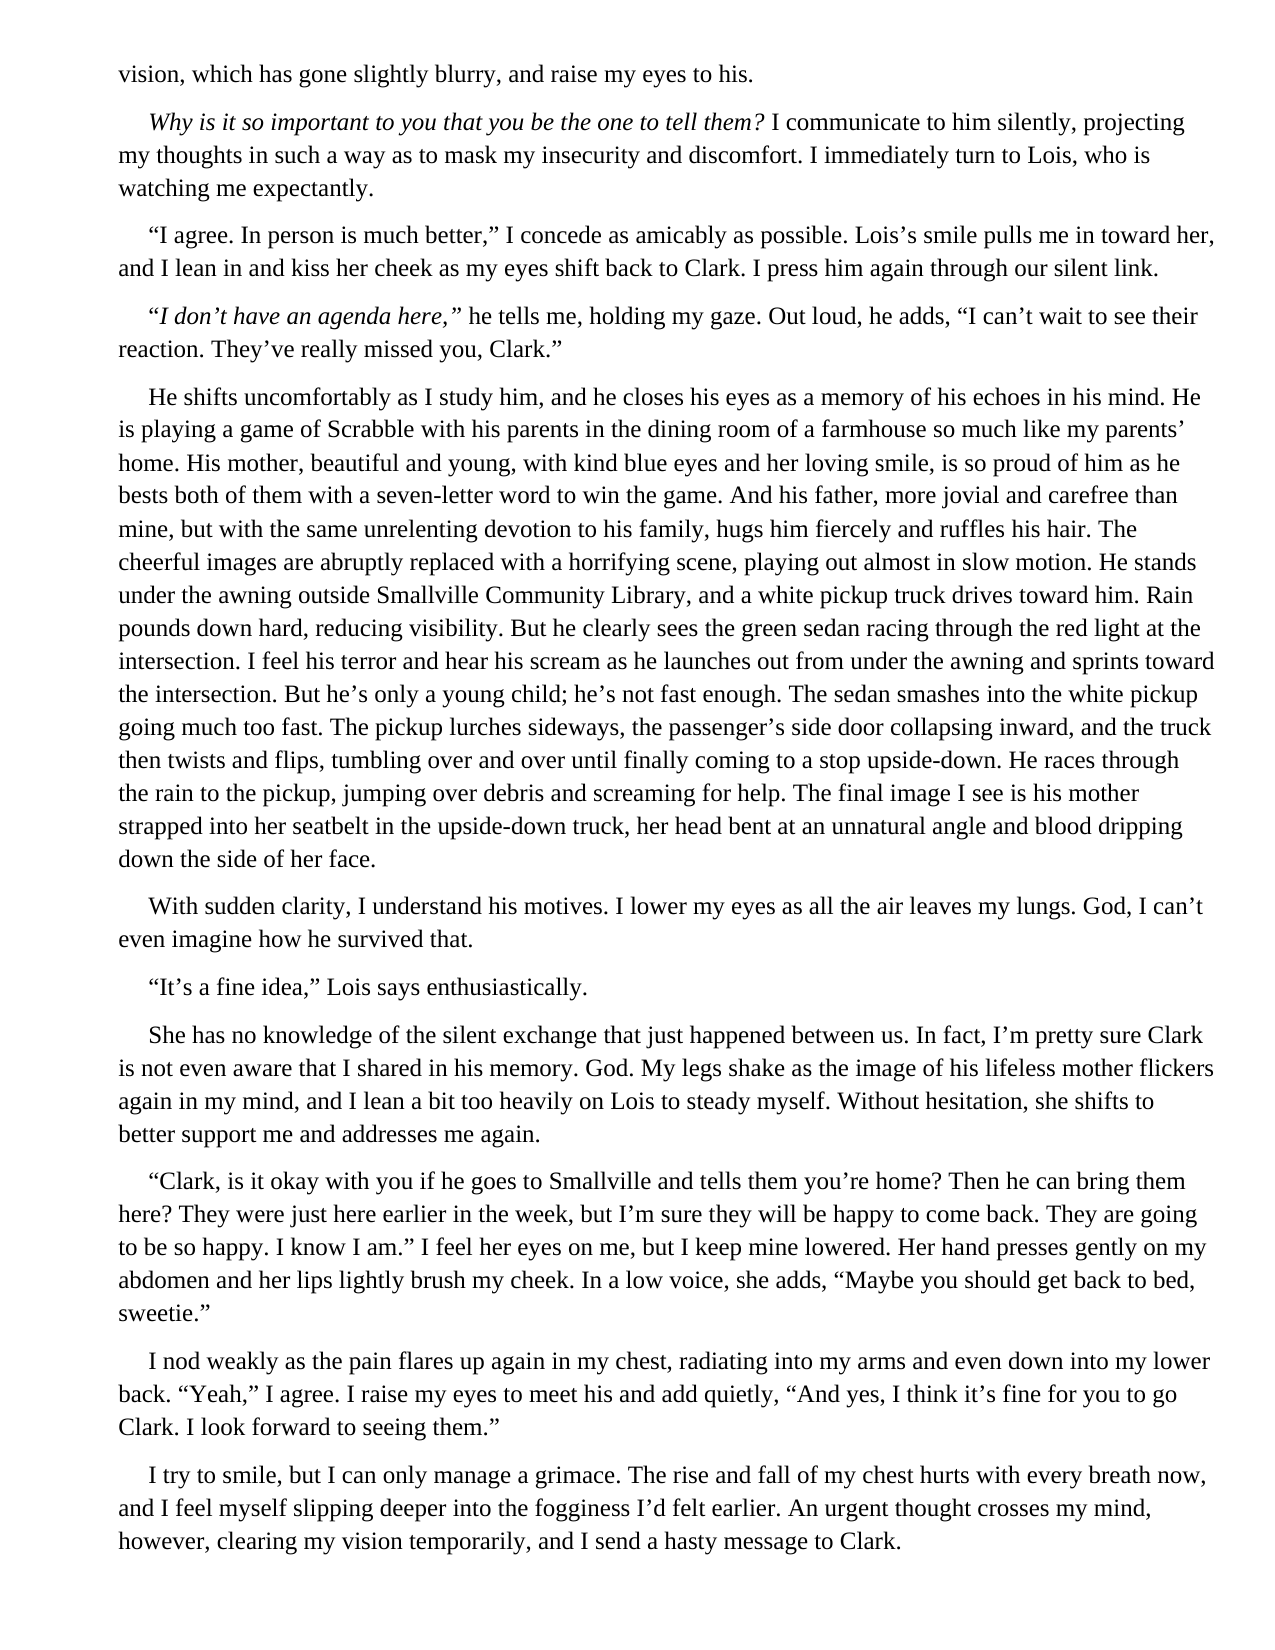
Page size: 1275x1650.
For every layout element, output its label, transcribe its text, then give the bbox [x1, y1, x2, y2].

text vision, which has gone slightly blurry, and raise my eyes to his. [118, 59, 1216, 88]
text Why is it so important to you that you be the one to tell them? I communicate to him silently, projecting my thoughts in such a way as to mask my insecurity and discomfort. I immediately turn to Lois, who is watching me expectantly. [118, 107, 1216, 201]
text “It’s a fine idea,” Lois says enthusiastically. [118, 972, 1216, 1001]
text “I agree. In person is much better,” I concede as amicably as possible. Lois’s smile pulls me in toward her, and I lean in and kiss her cheek as my eyes shift back to Clark. I press him again through our silent link. [118, 220, 1216, 282]
text I nod weakly as the pain flares up again in my chest, radiating into my arms and even down into my lower back. “Yeah,” I agree. I raise my eyes to meet his and add quietly, “And yes, I think it’s fine for you to go Clark. I look forward to seeing them.” [118, 1346, 1216, 1441]
text He shifts uncomfortably as I study him, and he closes his eyes as a memory of his echoes in his mind. He is playing a game of Scrabble with his parents in the dining room of a farmhouse so much like my parents’ home. His mother, beautiful and young, with kind blue eyes and her loving smile, is so proud of him as he bests both of them with a seven-letter word to win the game. And his father, more jovial and carefree than mine, but with the same unrelenting devotion to his family, hugs him fiercely and ruffles his hair. The cheerful images are abruptly replaced with a horrifying scene, playing out almost in slow motion. He stands under the awning outside Smallville Community Library, and a white pickup truck drives toward him. Rain pounds down hard, reducing visibility. But he clearly sees the green sedan racing through the red light at the intersection. I feel his terror and hear his scream as he launches out from under the awning and sprints toward the intersection. But he’s only a young child; he’s not fast enough. The sedan smashes into the white pickup going much too fast. The pickup lurches sideways, the passenger’s side door collapsing inward, and the truck then twists and flips, tumbling over and over until finally coming to a stop upside-down. He races through the rain to the pickup, jumping over debris and screaming for help. The final image I see is his mother strapped into her seatbelt in the upside-down truck, her head bent at an unnatural angle and blood dripping down the side of her face. [118, 382, 1216, 873]
text “Clark, is it okay with you if he goes to Smallville and tells them you’re home? Then he can bring them here? They were just here earlier in the week, but I’m sure they will be happy to come back. They are going to be so happy. I know I am.” I feel her eyes on me, but I keep mine lowered. Her hand presses gently on my abdomen and her lips lightly brush my cheek. In a low voice, she adds, “Maybe you should get back to bed, sweetie.” [118, 1166, 1216, 1327]
text I try to smile, but I can only manage a grimace. The rise and fall of my chest hurts with every breath now, and I feel myself slipping deeper into the fogginess I’d felt earlier. An urgent thought crosses my mind, however, clearing my vision temporarily, and I send a hasty message to Clark. [118, 1460, 1216, 1554]
text With sudden clarity, I understand his motives. I lower my eyes as all the air leaves my lungs. God, I can’t even imagine how he survived that. [118, 891, 1216, 953]
text “I don’t have an agenda here,” he tells me, holding my gaze. Out loud, he adds, “I can’t wait to see their reaction. They’ve really missed you, Clark.” [118, 301, 1216, 363]
text She has no knowledge of the silent exchange that just happened between us. In fact, I’m pretty sure Clark is not even aware that I shared in his memory. God. My legs shake as the image of his lifeless mother flickers again in my mind, and I lean a bit too heavily on Lois to steady myself. Without hesitation, she shifts to better support me and addresses me again. [118, 1020, 1216, 1147]
